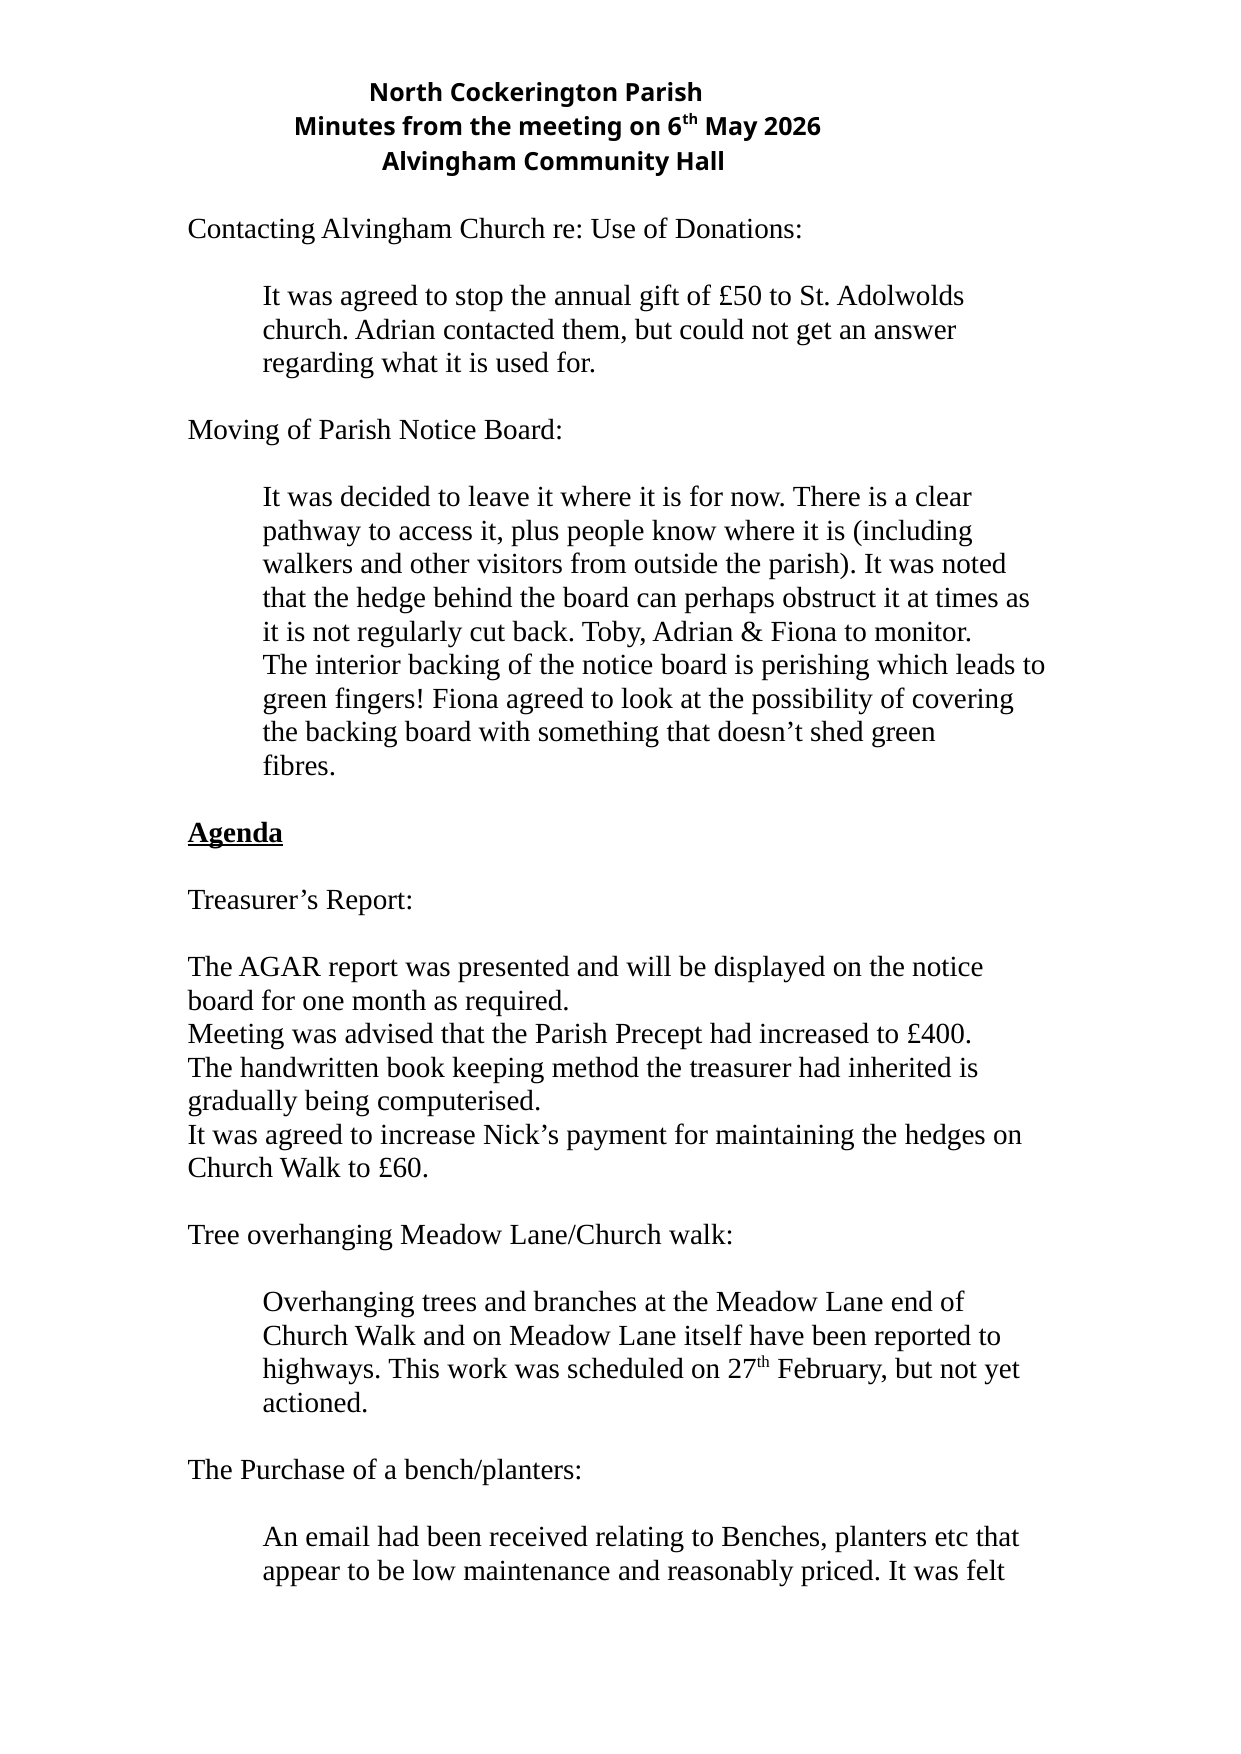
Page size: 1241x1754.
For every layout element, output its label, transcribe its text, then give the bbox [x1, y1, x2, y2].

text It was agreed to increase Nick’s payment for maintaining the hedges on Church Walk to £60. [187, 1117, 1053, 1184]
text It was decided to leave it where it is for now. There is a clear pathway to access it, plus people know where it is (including walkers and other visitors from outside the parish). It was noted that the hedge behind the board can perhaps obstruct it at times as it is not regularly cut back. Toby, Adrian & Fiona to monitor. [187, 479, 1053, 647]
text The handwritten book keeping method the treasurer had inherited is gradually being computerised. [187, 1050, 1053, 1117]
text The Purchase of a bench/planters: [187, 1452, 1053, 1486]
text An email had been received relating to Benches, planters etc that appear to be low maintenance and reasonably priced. It was felt [187, 1519, 1053, 1586]
text Moving of Parish Notice Board: [187, 412, 1053, 446]
text Meeting was advised that the Parish Precept had increased to £400. [187, 1016, 1053, 1050]
text Agenda [187, 815, 1053, 848]
text It was agreed to stop the annual gift of £50 to St. Adolwolds church. Adrian contacted them, but could not get an answer regarding what it is used for. [187, 278, 1053, 379]
text Tree overhanging Meadow Lane/Church walk: [187, 1217, 1053, 1251]
text The AGAR report was presented and will be displayed on the notice board for one month as required. [187, 949, 1053, 1016]
text Contacting Alvingham Church re: Use of Donations: [187, 211, 1053, 245]
text Overhanging trees and branches at the Meadow Lane end of Church Walk and on Meadow Lane itself have been reported to highways. This work was scheduled on 27th February, but not yet actioned. [187, 1284, 1053, 1419]
text Treasurer’s Report: [187, 882, 1053, 916]
text The interior backing of the notice board is perishing which leads to green fingers! Fiona agreed to look at the possibility of covering the backing board with something that doesn’t shed green fibres. [187, 647, 1053, 781]
